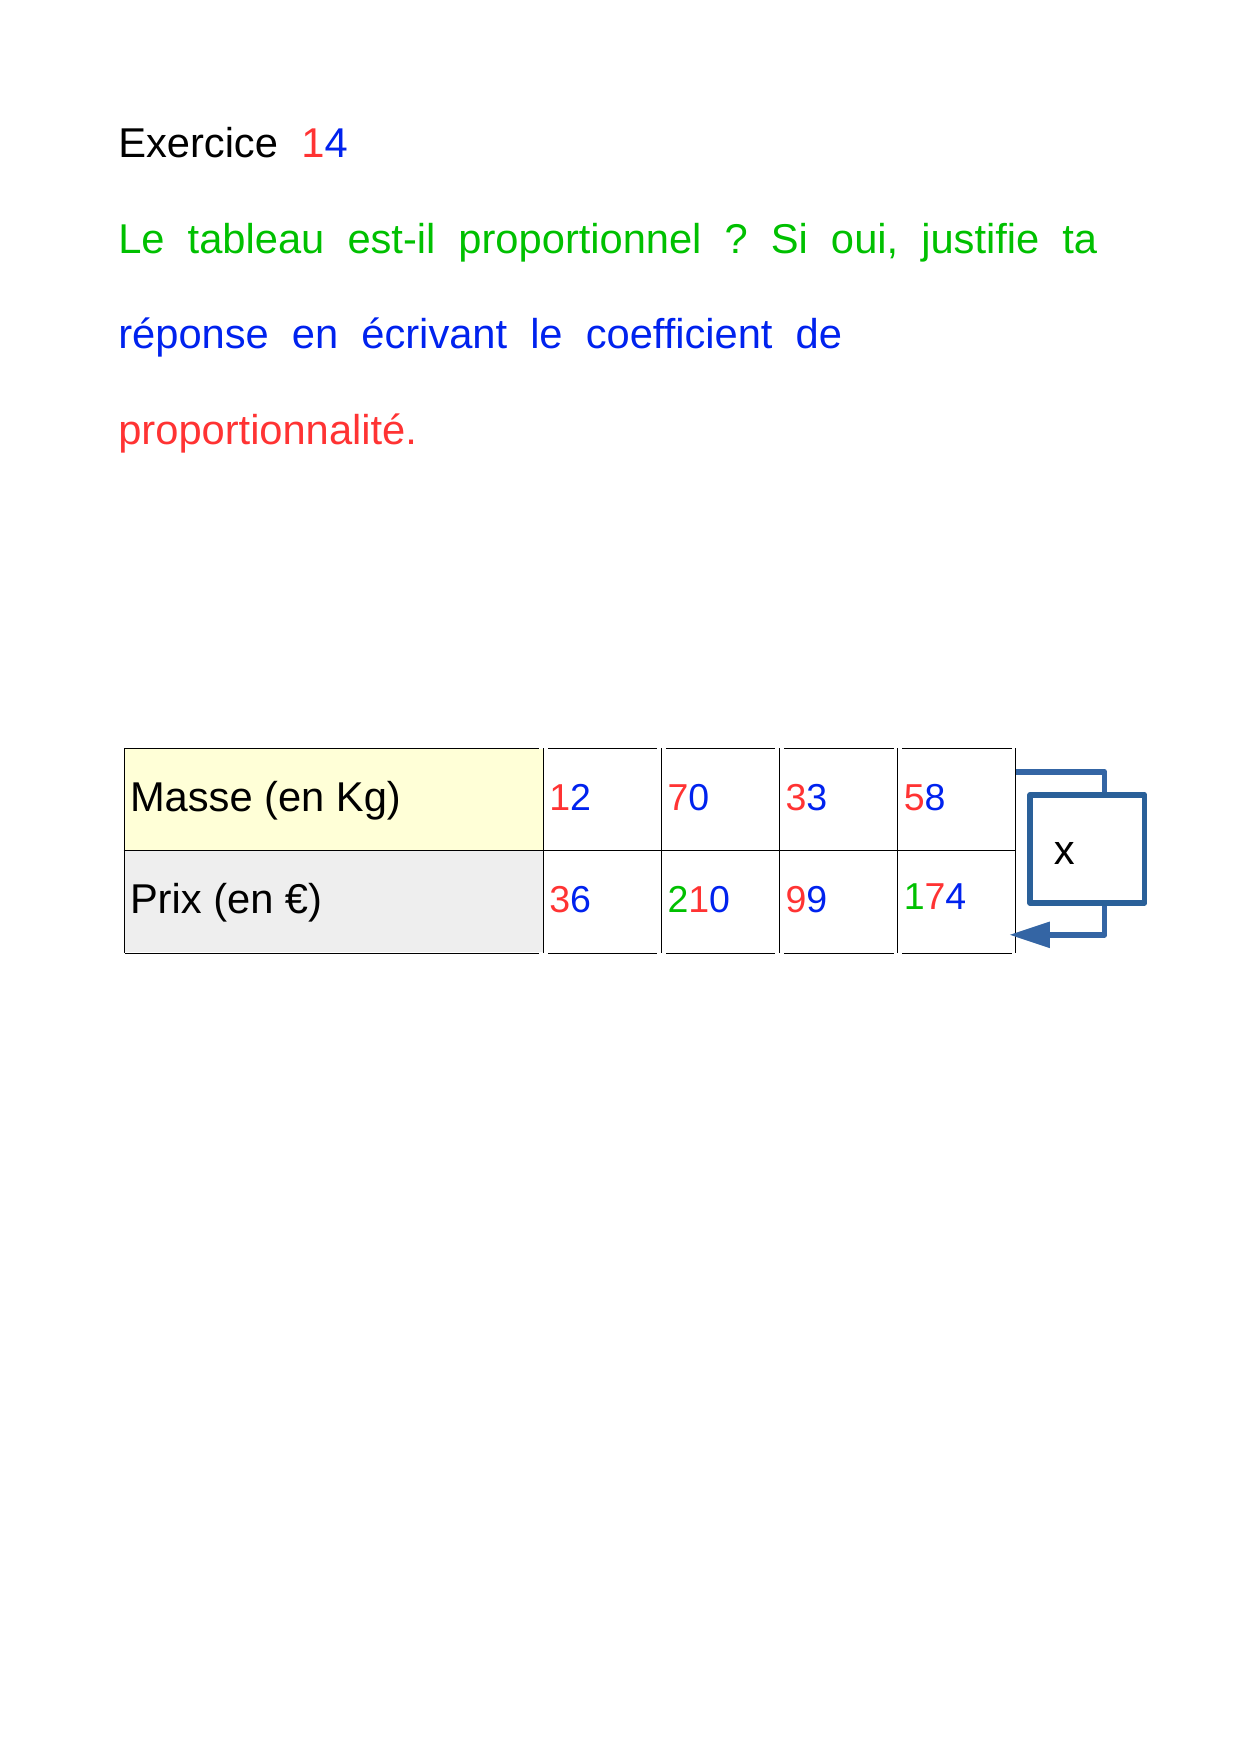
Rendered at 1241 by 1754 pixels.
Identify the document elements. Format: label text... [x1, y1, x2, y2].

table_header [119, 599, 124, 748]
table_cell [1016, 775, 1102, 932]
table_cell [548, 954, 657, 1264]
table_header [125, 599, 539, 748]
table_cell [1016, 749, 1122, 792]
table_cell [119, 749, 124, 850]
table_cell 36 [544, 851, 661, 952]
table_cell [784, 954, 894, 1264]
table_cell [119, 954, 124, 1264]
table_cell [1016, 906, 1122, 952]
table_cell [666, 954, 775, 1264]
table_header [1020, 599, 1122, 748]
table_cell 33 [780, 749, 897, 850]
table_cell 58 [898, 749, 1015, 850]
table_cell 70 [662, 749, 779, 850]
table_cell [119, 851, 124, 952]
table_cell Masse (en Kg) [125, 749, 543, 850]
table_cell 99 [780, 851, 897, 952]
table_cell 174 [898, 851, 1015, 952]
table_cell [1020, 954, 1122, 1264]
table_cell [125, 954, 539, 1264]
table_header [548, 599, 657, 748]
table_cell [902, 954, 1012, 1264]
text Exercice 14 [118, 118, 1122, 166]
table_cell Prix (en €) [125, 851, 543, 952]
table_cell 210 [662, 851, 779, 952]
table_header [902, 599, 1012, 748]
table_cell 12 [544, 749, 661, 850]
text Le tableau est-il proportionnel ? Si oui, justifie ta réponse en écrivant le coefficient de proportionnalité. [118, 214, 1122, 453]
table_header [666, 599, 775, 748]
table_header [784, 599, 894, 748]
